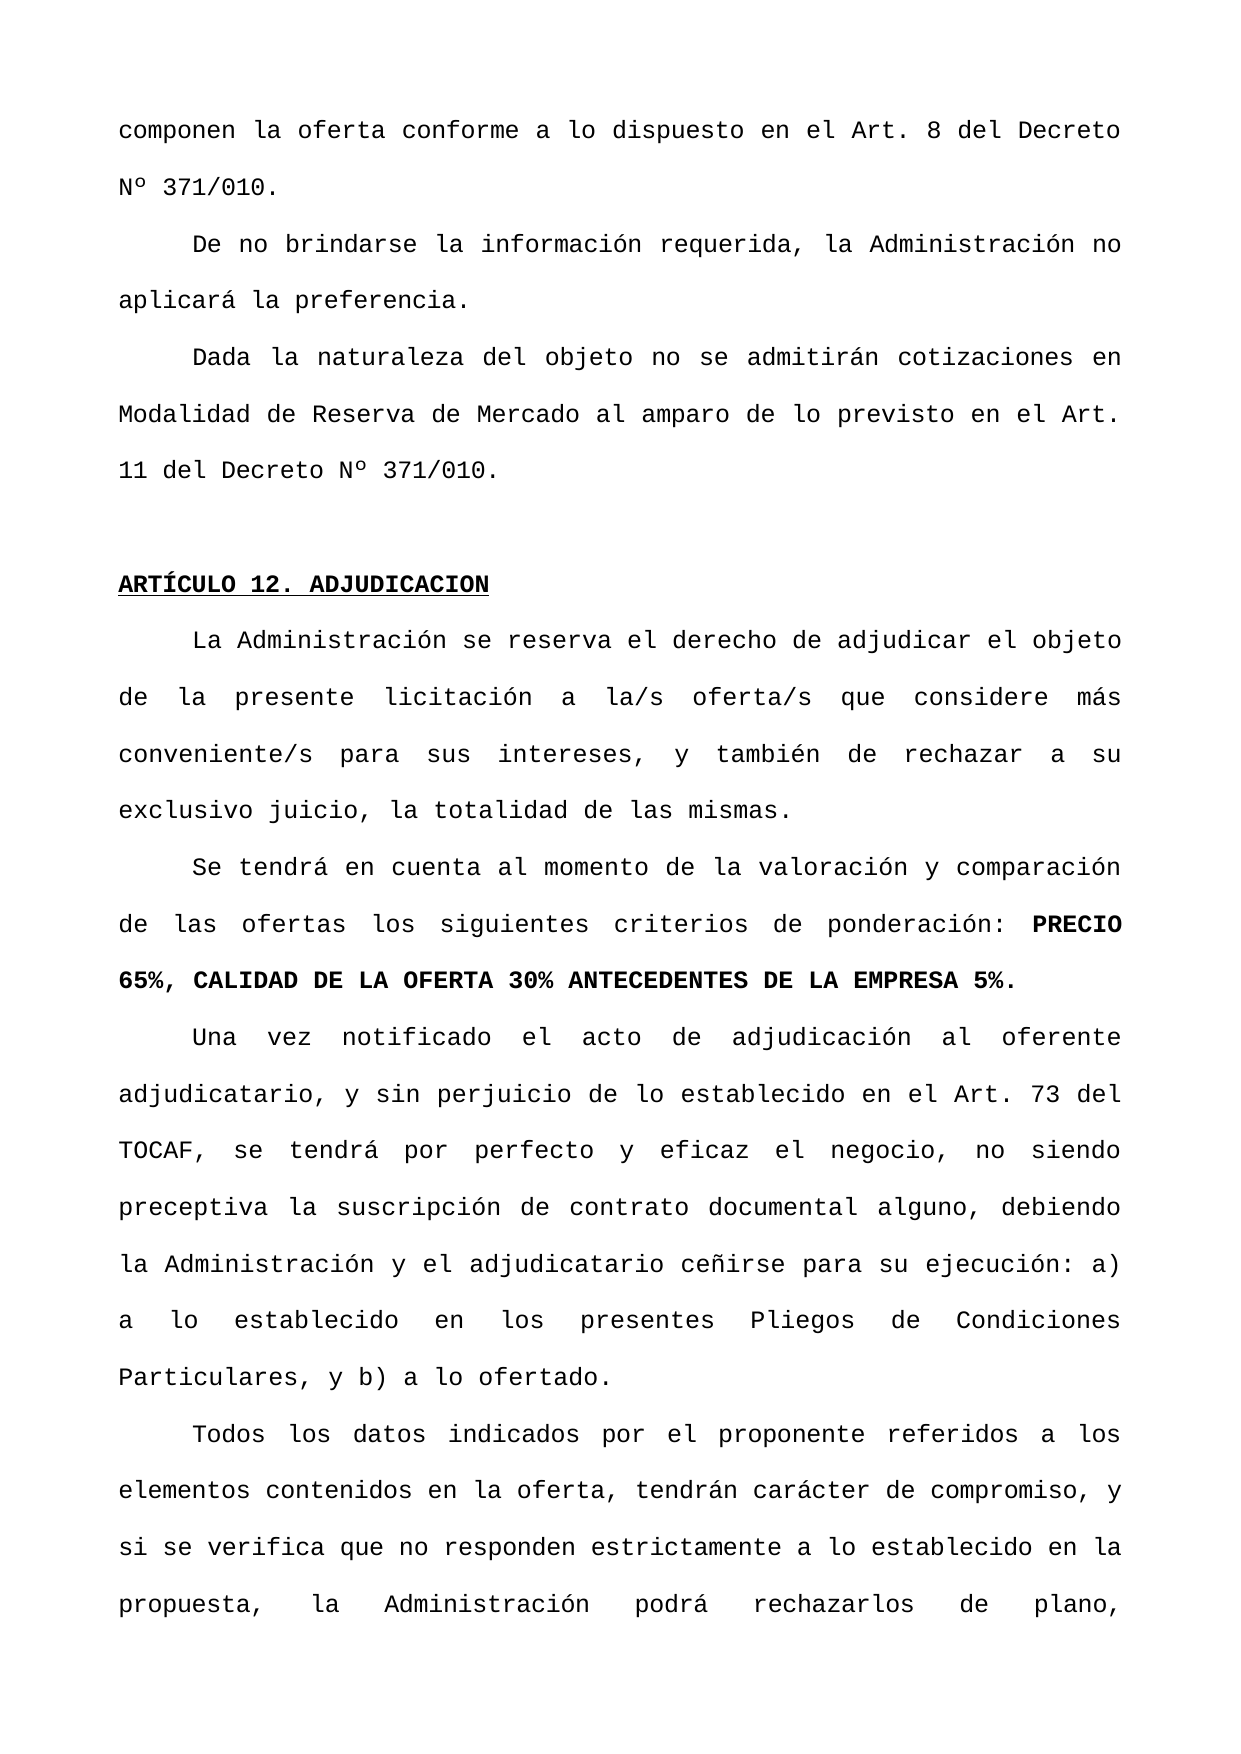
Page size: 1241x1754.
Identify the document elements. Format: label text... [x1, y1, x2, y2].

text Dada la naturaleza del objeto no se admitirán cotizaciones en Modalidad de Reserva de Mercado al amparo de lo previsto en el Art. 11 del Decreto Nº 371/010. [118, 345, 1122, 486]
text ARTÍCULO 12. ADJUDICACION [118, 571, 1122, 600]
text Se tendrá en cuenta al momento de la valoración y comparación de las ofertas los siguientes criterios de ponderación: PRECIO 65%, CALIDAD DE LA OFERTA 30% ANTECEDENTES DE LA EMPRESA 5%. [118, 855, 1122, 996]
text componen la oferta conforme a lo dispuesto en el Art. 8 del Decreto Nº 371/010. [118, 118, 1122, 203]
text Una vez notificado el acto de adjudicación al oferente adjudicatario, y sin perjuicio de lo establecido en el Art. 73 del TOCAF, se tendrá por perfecto y eficaz el negocio, no siendo preceptiva la suscripción de contrato documental alguno, debiendo la Administración y el adjudicatario ceñirse para su ejecución: a) a lo establecido en los presentes Pliegos de Condiciones Particulares, y b) a lo ofertado. [118, 1025, 1122, 1393]
text De no brindarse la información requerida, la Administración no aplicará la preferencia. [118, 231, 1122, 316]
text La Administración se reserva el derecho de adjudicar el objeto de la presente licitación a la/s oferta/s que considere más conveniente/s para sus intereses, y también de rechazar a su exclusivo juicio, la totalidad de las mismas. [118, 628, 1122, 826]
text Todos los datos indicados por el proponente referidos a los elementos contenidos en la oferta, tendrán carácter de compromiso, y si se verifica que no responden estrictamente a lo establecido en la propuesta, la Administración podrá rechazarlos de plano, [118, 1421, 1122, 1620]
